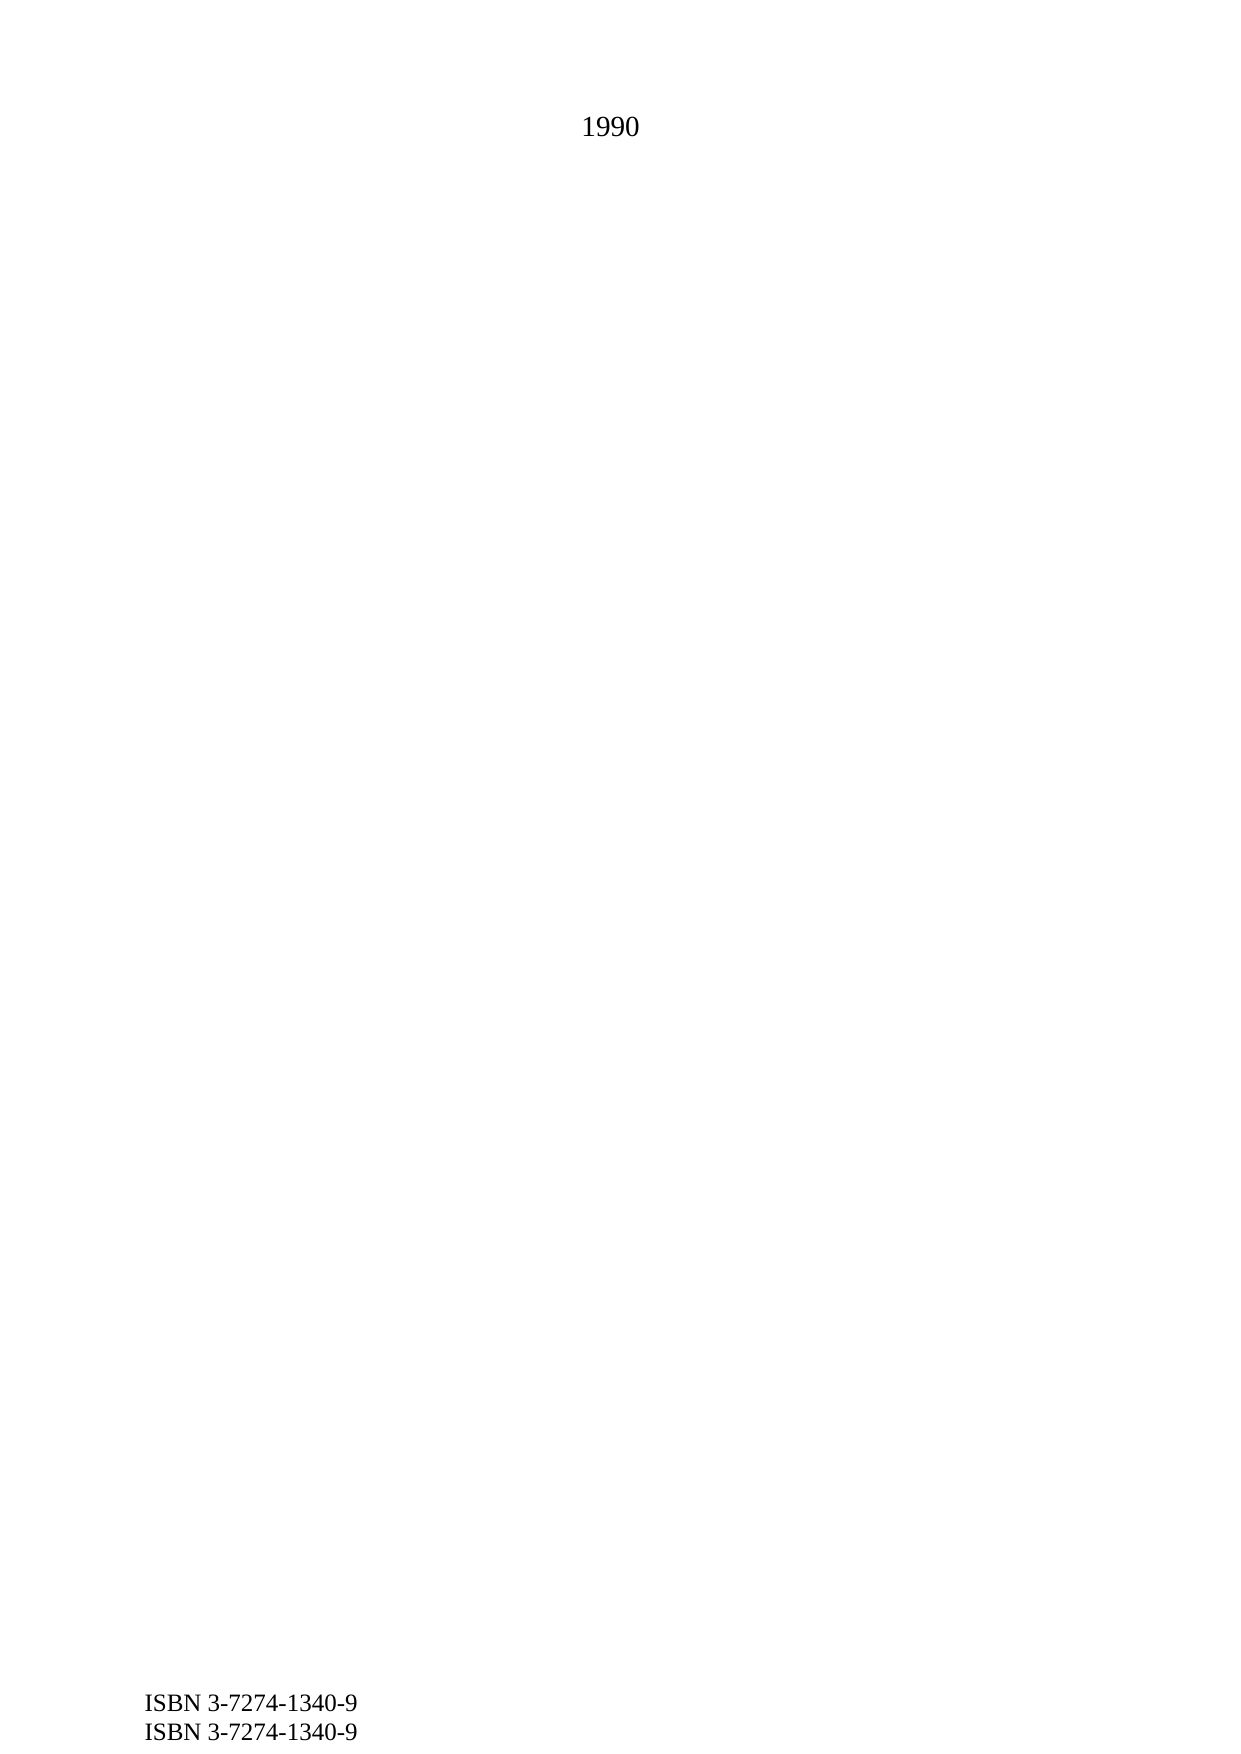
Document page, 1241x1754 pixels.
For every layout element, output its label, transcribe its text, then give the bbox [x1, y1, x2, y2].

text 1990 [144, 109, 1076, 143]
